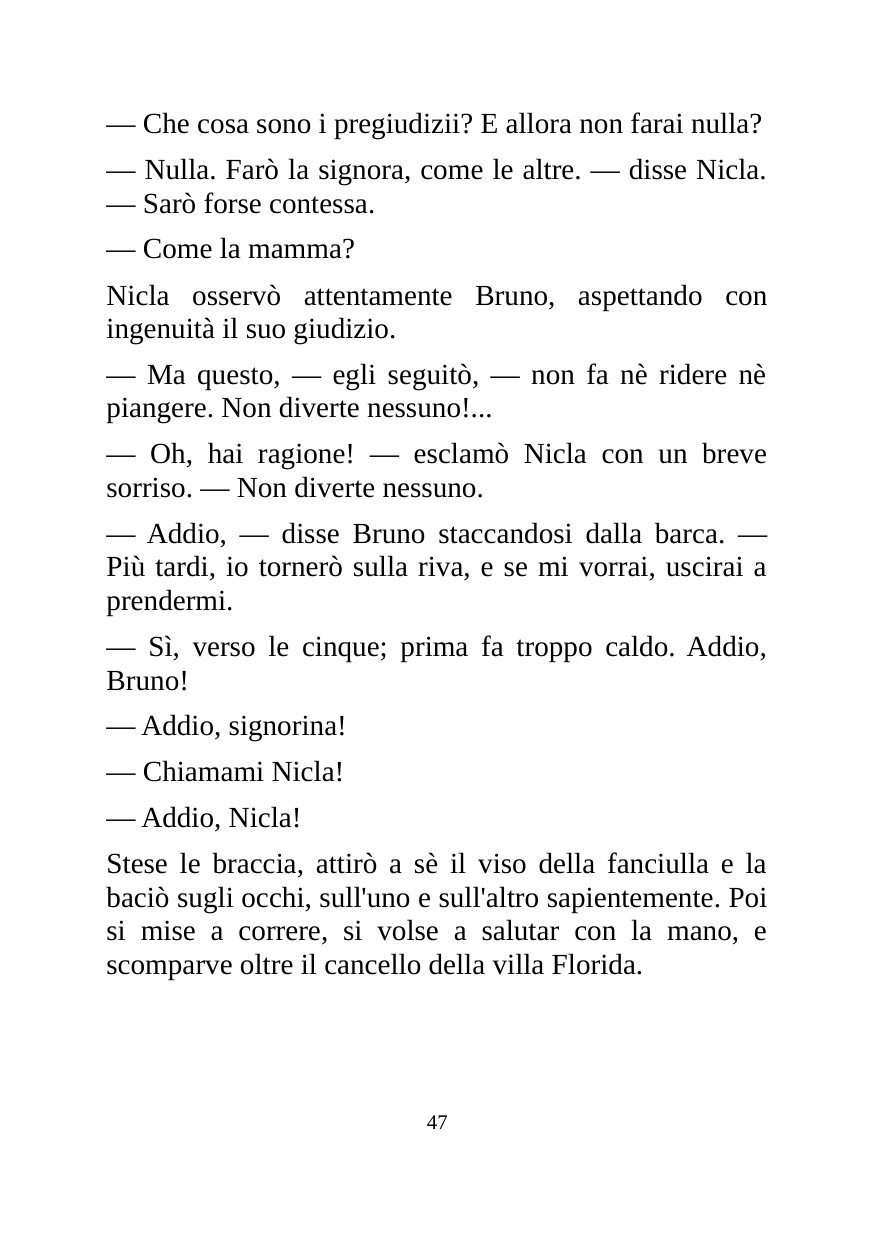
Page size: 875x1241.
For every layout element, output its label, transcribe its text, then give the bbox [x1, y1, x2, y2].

text — Addio, signorina! [106, 708, 768, 742]
text — Come la mamma? [106, 232, 768, 265]
text — Ma questo, — egli seguitò, — non fa nè ridere nè piangere. Non diverte nessuno!... [106, 357, 768, 424]
text Stese le braccia, attirò a sè il viso della fanciulla e la baciò sugli occhi, sull'uno e sull'altro sapientemente. Poi si mise a correre, si volse a salutar con la mano, e scomparve oltre il cancello della villa Florida. [106, 846, 768, 981]
text — Oh, hai ragione! — esclamò Nicla con un breve sorriso. — Non diverte nessuno. [106, 437, 768, 504]
text Nicla osservò attentamente Bruno, aspettando con ingenuità il suo giudizio. [106, 278, 768, 345]
text — Sì, verso le cinque; prima fa troppo caldo. Addio, Bruno! [106, 629, 768, 696]
text — Addio, Nicla! [106, 800, 768, 834]
text — Che cosa sono i pregiudizii? E allora non farai nulla? [106, 106, 768, 140]
text — Addio, — disse Bruno staccandosi dalla barca. — Più tardi, io tornerò sulla riva, e se mi vorrai, uscirai a prendermi. [106, 516, 768, 617]
text — Chiamami Nicla! [106, 754, 768, 788]
text — Nulla. Farò la signora, come le altre. — disse Nicla. — Sarò forse contessa. [106, 152, 768, 219]
